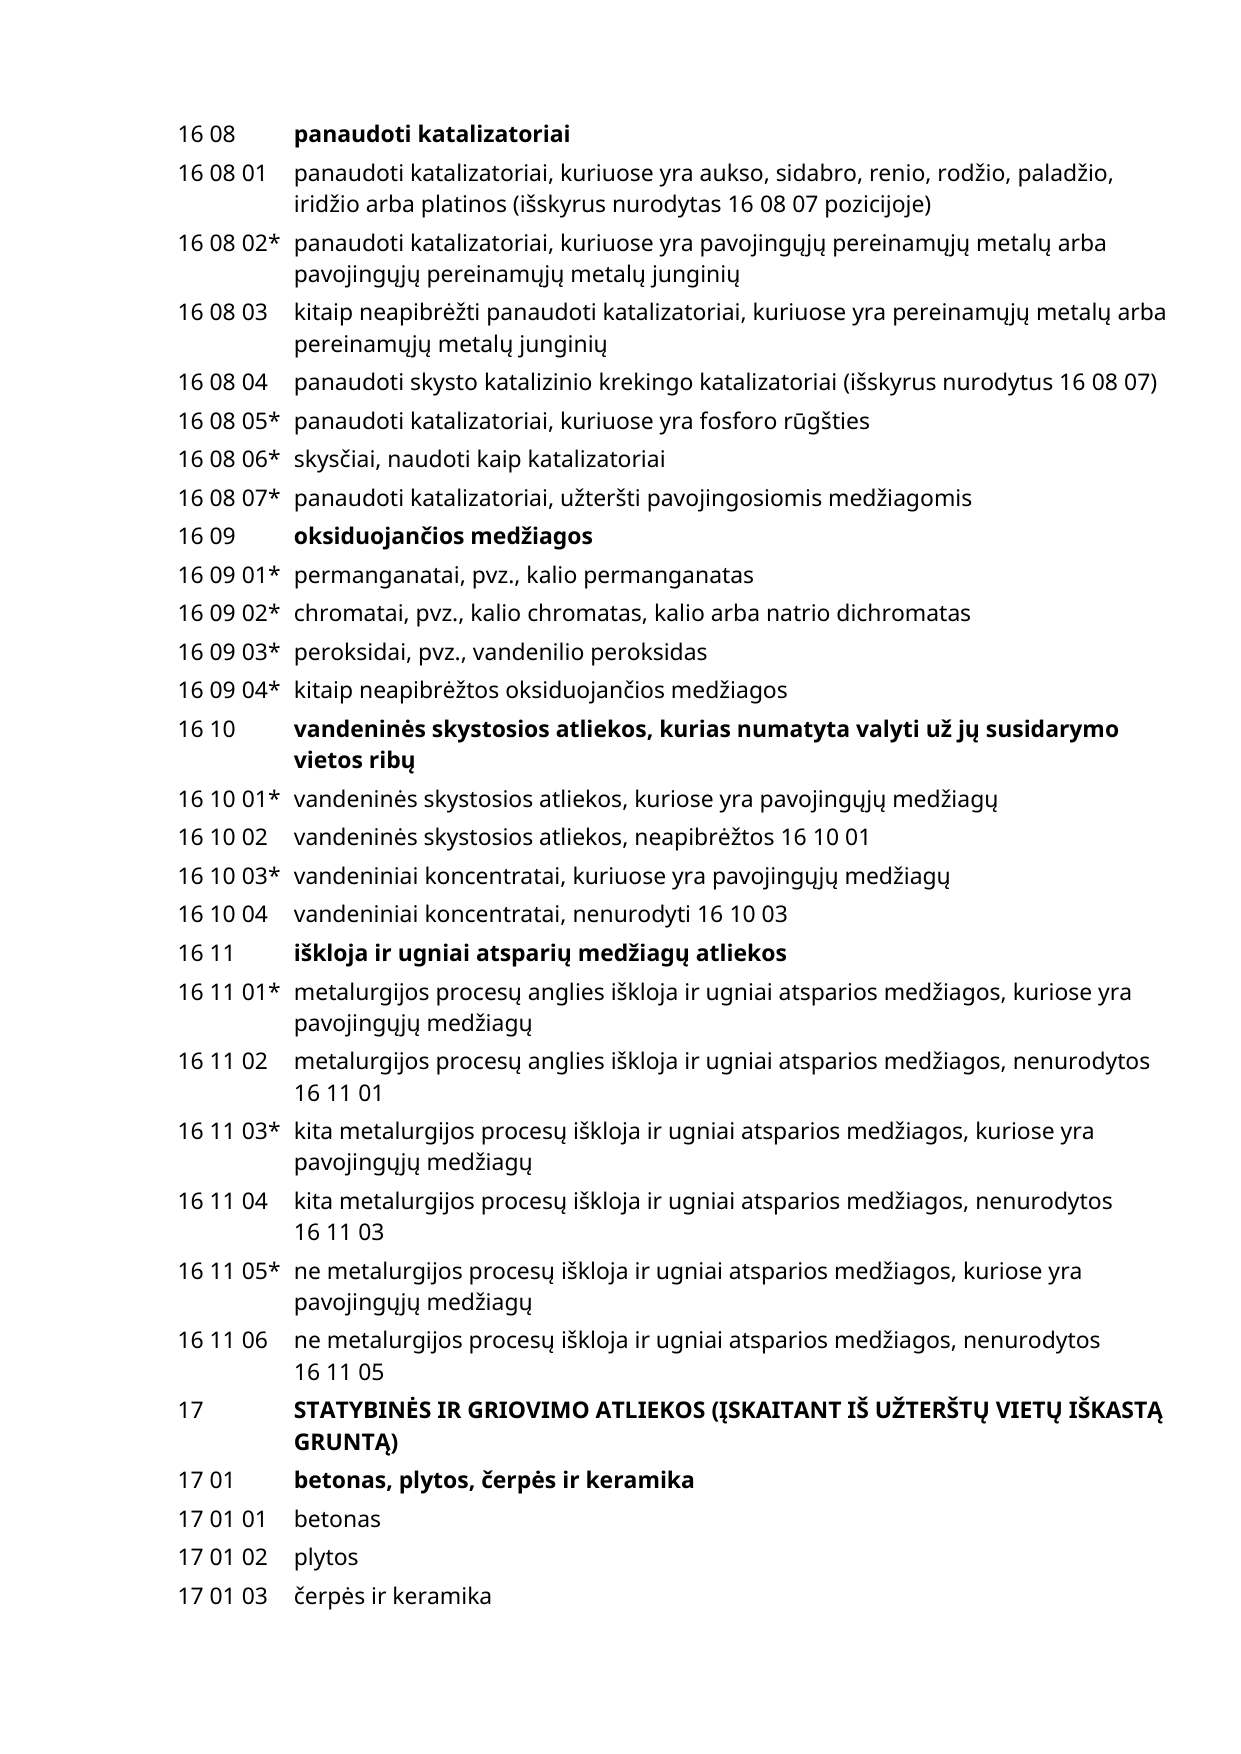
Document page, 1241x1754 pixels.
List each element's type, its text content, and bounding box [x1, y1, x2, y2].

table_cell [177, 1611, 294, 1618]
table_cell STATYBINĖS IR GRIOVIMO ATLIEKOS (ĮSKAITANT IŠ UŽTERŠTŲ VIETŲ IŠKASTĄ GRUNTĄ) [294, 1387, 1181, 1457]
table_cell 16 09 [177, 513, 294, 551]
table_cell vandeninės skystosios atliekos, kuriose yra pavojingųjų medžiagų [294, 775, 1181, 814]
table_cell 16 11 05* [177, 1247, 294, 1317]
table_cell panaudoti katalizatoriai, kuriuose yra fosforo rūgšties [294, 397, 1181, 436]
table_cell čerpės ir keramika [294, 1572, 1181, 1611]
table_cell vandeninės skystosios atliekos, kurias numatyta valyti už jų susidarymo vietos ribų [294, 706, 1181, 775]
table_cell betonas [294, 1495, 1181, 1534]
table_cell 16 08 06* [177, 436, 294, 474]
table_cell oksiduojančios medžiagos [294, 513, 1181, 551]
table_cell panaudoti skysto katalizinio krekingo katalizatoriai (išskyrus nurodytus 16 08 07) [294, 359, 1181, 397]
table_cell 16 09 02* [177, 590, 294, 628]
table_cell 16 08 03 [177, 289, 294, 359]
table_cell 17 01 03 [177, 1572, 294, 1611]
table_cell panaudoti katalizatoriai, kuriuose yra pavojingųjų pereinamųjų metalų arba pavojingųjų pereinamųjų metalų junginių [294, 219, 1181, 289]
table_cell metalurgijos procesų anglies iškloja ir ugniai atsparios medžiagos, kuriose yra pavojingųjų medžiagų [294, 968, 1181, 1038]
table_cell metalurgijos procesų anglies iškloja ir ugniai atsparios medžiagos, nenurodytos 16 11 01 [294, 1038, 1181, 1108]
table_cell panaudoti katalizatoriai, kuriuose yra aukso, sidabro, renio, rodžio, paladžio, iridžio arba platinos (išskyrus nurodytas 16 08 07 pozicijoje) [294, 149, 1181, 219]
table_cell peroksidai, pvz., vandenilio peroksidas [294, 629, 1181, 667]
table_cell iškloja ir ugniai atsparių medžiagų atliekos [294, 930, 1181, 968]
table_cell 16 10 03* [177, 853, 294, 891]
table_cell 16 11 06 [177, 1317, 294, 1387]
table_cell 16 11 [177, 930, 294, 968]
table_cell 16 11 02 [177, 1038, 294, 1108]
table_cell 16 10 [177, 706, 294, 775]
table_cell skysčiai, naudoti kaip katalizatoriai [294, 436, 1181, 474]
table_cell kita metalurgijos procesų iškloja ir ugniai atsparios medžiagos, nenurodytos 16 11 03 [294, 1178, 1181, 1247]
table_cell vandeniniai koncentratai, nenurodyti 16 10 03 [294, 891, 1181, 929]
table_cell panaudoti katalizatoriai, užteršti pavojingosiomis medžiagomis [294, 474, 1181, 513]
table_cell 16 08 02* [177, 219, 294, 289]
table_cell 16 11 04 [177, 1178, 294, 1247]
table_cell kita metalurgijos procesų iškloja ir ugniai atsparios medžiagos, kuriose yra pavojingųjų medžiagų [294, 1108, 1181, 1177]
table_cell ne metalurgijos procesų iškloja ir ugniai atsparios medžiagos, nenurodytos 16 11 05 [294, 1317, 1181, 1387]
table_cell 16 09 04* [177, 667, 294, 706]
table_cell panaudoti katalizatoriai [294, 118, 1181, 149]
table_cell 16 08 [177, 118, 294, 149]
table_cell ne metalurgijos procesų iškloja ir ugniai atsparios medžiagos, kuriose yra pavojingųjų medžiagų [294, 1247, 1181, 1317]
table_cell 17 01 01 [177, 1495, 294, 1534]
table_cell 17 01 02 [177, 1534, 294, 1572]
table_cell permanganatai, pvz., kalio permanganatas [294, 551, 1181, 590]
table_cell 17 [177, 1387, 294, 1457]
table_cell 16 09 03* [177, 629, 294, 667]
table_cell 16 08 05* [177, 397, 294, 436]
table_cell vandeninės skystosios atliekos, neapibrėžtos 16 10 01 [294, 814, 1181, 852]
table_cell 16 11 01* [177, 968, 294, 1038]
table_cell betonas, plytos, čerpės ir keramika [294, 1457, 1181, 1495]
table_cell 16 10 02 [177, 814, 294, 852]
table_cell 16 08 07* [177, 474, 294, 513]
table_cell vandeniniai koncentratai, kuriuose yra pavojingųjų medžiagų [294, 853, 1181, 891]
table_cell chromatai, pvz., kalio chromatas, kalio arba natrio dichromatas [294, 590, 1181, 628]
table_cell plytos [294, 1534, 1181, 1572]
table_cell 16 09 01* [177, 551, 294, 590]
table_cell 16 08 04 [177, 359, 294, 397]
table_cell 16 10 04 [177, 891, 294, 929]
table_cell kitaip neapibrėžtos oksiduojančios medžiagos [294, 667, 1181, 706]
table_cell 16 11 03* [177, 1108, 294, 1177]
table_cell 17 01 [177, 1457, 294, 1495]
table_cell kitaip neapibrėžti panaudoti katalizatoriai, kuriuose yra pereinamųjų metalų arba pereinamųjų metalų junginių [294, 289, 1181, 359]
table_cell [294, 1611, 1181, 1618]
table_cell 16 08 01 [177, 149, 294, 219]
table_cell 16 10 01* [177, 775, 294, 814]
